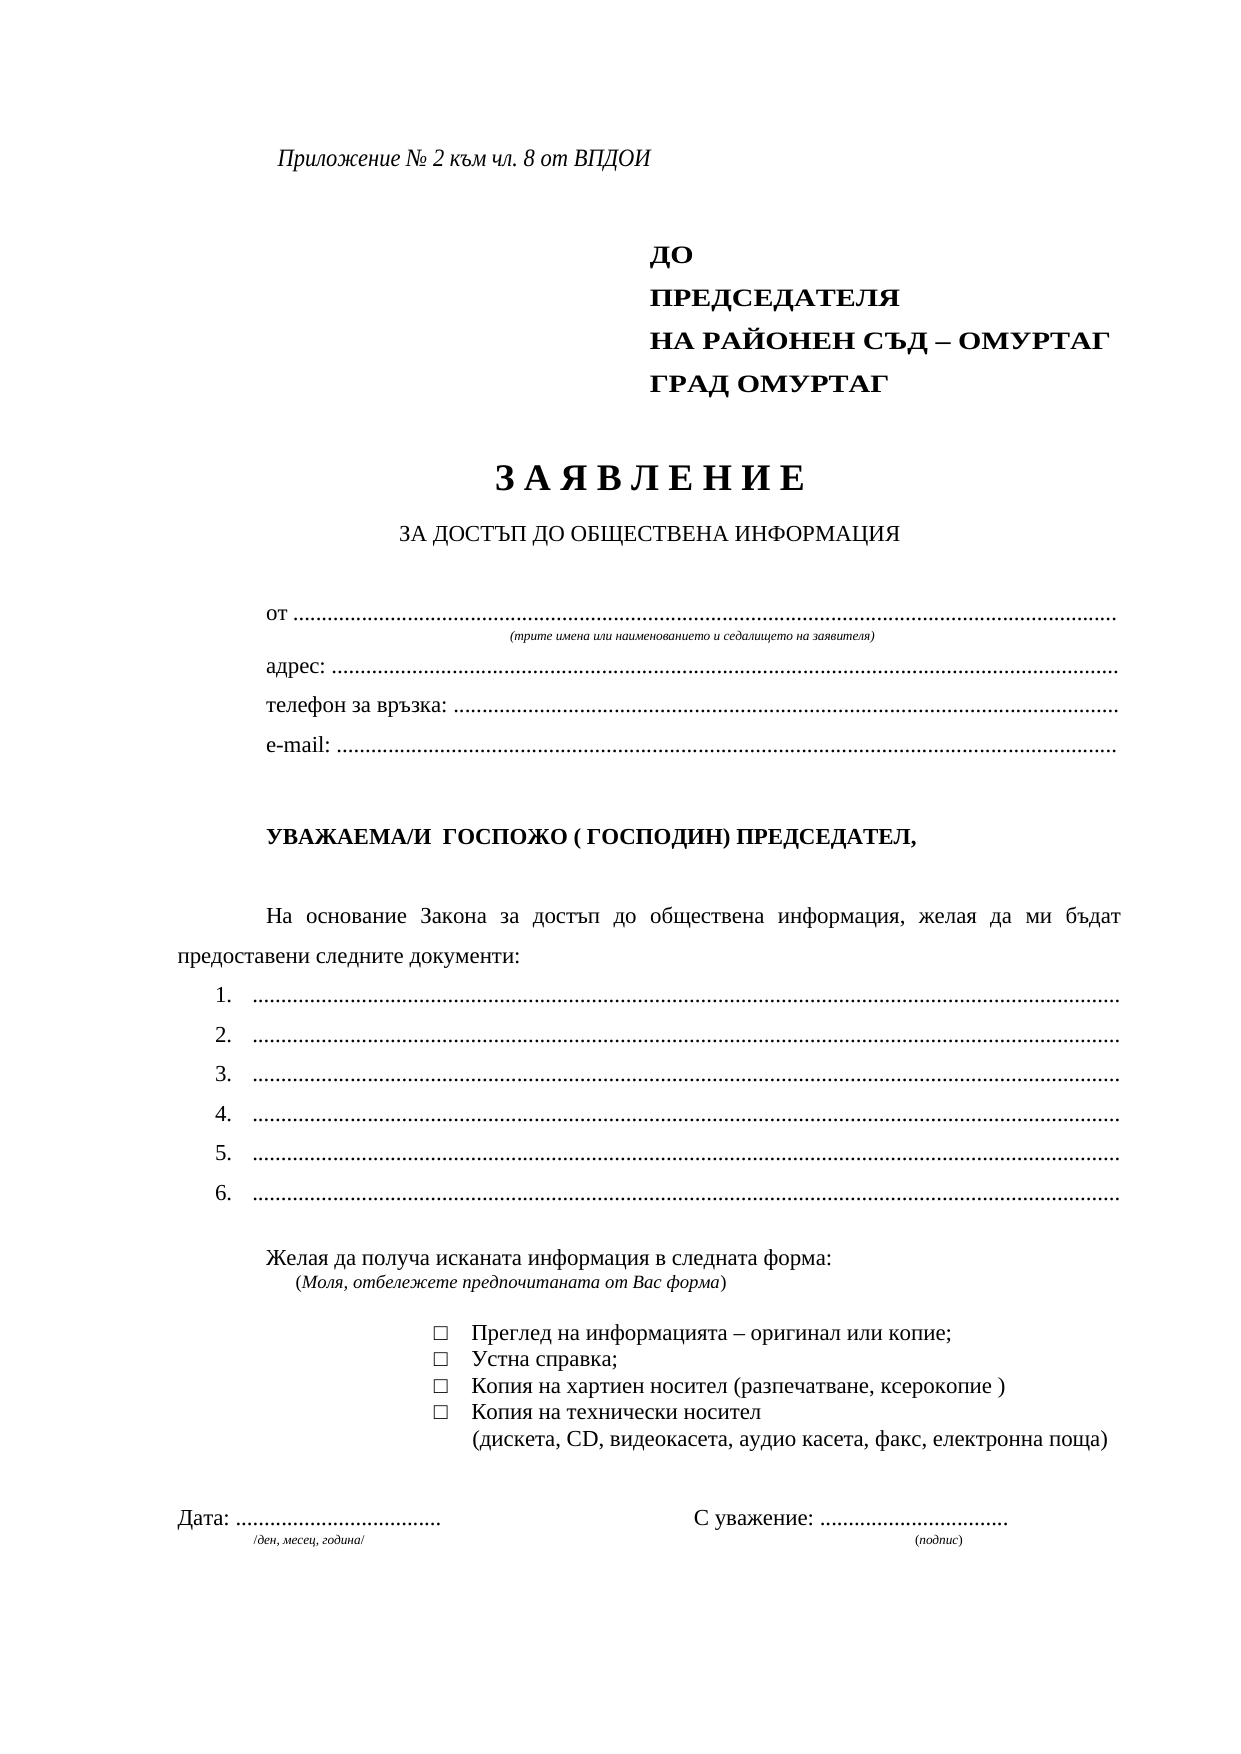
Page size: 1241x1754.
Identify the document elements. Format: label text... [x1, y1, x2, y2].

text уважаемА/И ГОСПОЖО ( господин) ПРЕДСЕДАТЕЛ, [177, 823, 1122, 849]
text e-mail: [177, 731, 1122, 757]
text /ден, месец, година/ (подпис) [177, 1530, 1122, 1556]
text за достъп до обществена информация [177, 520, 1122, 547]
text ГРАД ОМУРТАГ [177, 369, 1122, 398]
text Приложение № 2 към чл. 8 от ВПДОИ [177, 143, 1122, 172]
text Дата: .................................... С уважение: ................................. [177, 1504, 1122, 1530]
text На основание Закона за достъп до обществена информация, желая да ми бъдат предоставени следните документи: [177, 902, 1122, 968]
text адрес: [177, 652, 1122, 678]
text (трите имена или наименованието и седалището на заявителя) [177, 626, 1122, 652]
text з а я в л е н и е [177, 456, 1122, 499]
list Преглед на информацията – оригинал или копие; [433, 1319, 1122, 1345]
text Желая да получа исканата информация в следната форма: [177, 1244, 1122, 1271]
text ДО [177, 240, 1122, 269]
text ПРЕДСЕДАТЕЛЯ [177, 283, 1122, 312]
text НА РАЙОНЕН СЪД – ОМУРТАГ [177, 326, 1122, 355]
list Копия на технически носител [433, 1398, 1122, 1424]
list Устна справка; [433, 1345, 1122, 1372]
text телефон за връзка: [177, 692, 1122, 718]
list Копия на хартиен носител (разпечатване, ксерокопие ) [433, 1372, 1122, 1398]
text (Моля, отбележете предпочитаната от Вас форма) [177, 1271, 1122, 1292]
text от [177, 599, 1122, 626]
text (дискета, CD, видеокасета, аудио касета, факс, електронна поща) [177, 1424, 1122, 1451]
